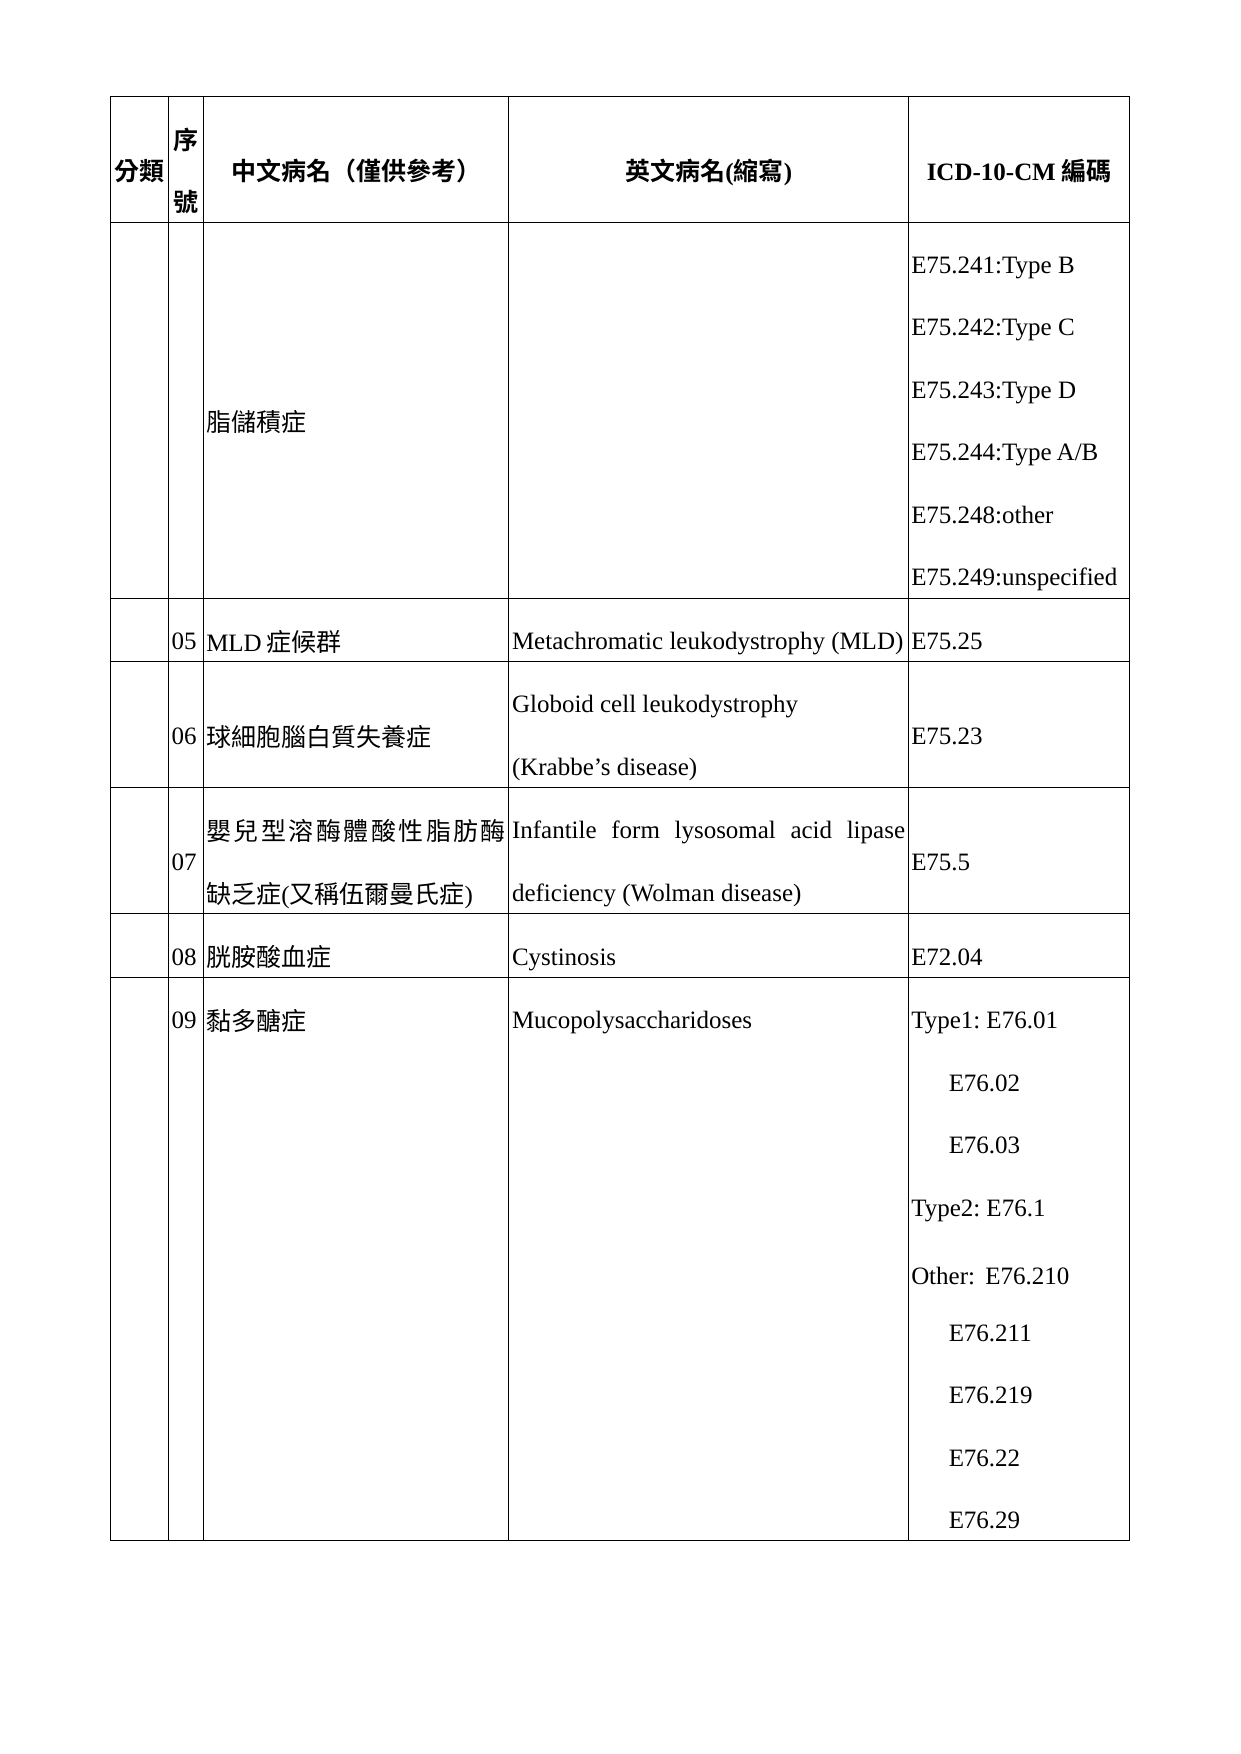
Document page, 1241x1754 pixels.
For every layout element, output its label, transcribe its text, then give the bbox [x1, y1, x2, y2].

table_cell Type1: E76.01 E76.02 E76.03 Type2: E76.1 Other: E76.210 E76.211 E76.219 E76.22 E76.29 [909, 978, 1129, 1540]
table_cell E75.5 [909, 788, 1129, 913]
table_cell MLD症候群 [204, 599, 508, 661]
table_cell [111, 223, 168, 598]
table_cell 08 [169, 914, 203, 977]
table_header 分類 [111, 97, 168, 222]
table_cell [111, 599, 168, 661]
table_cell [169, 223, 203, 598]
table_header 英文病名(縮寫) [509, 97, 908, 222]
table_cell 05 [169, 599, 203, 661]
table_cell [111, 978, 168, 1540]
table_cell 09 [169, 978, 203, 1540]
table_cell 06 [169, 662, 203, 787]
table_cell [111, 788, 168, 913]
table_cell Infantile form lysosomal acid lipase deficiency (Wolman disease) [509, 788, 908, 913]
table_cell E75.23 [909, 662, 1129, 787]
table_cell Mucopolysaccharidoses [509, 978, 908, 1540]
table_header 中文病名（僅供參考） [204, 97, 508, 222]
table_cell 球細胞腦白質失養症 [204, 662, 508, 787]
table_cell 07 [169, 788, 203, 913]
table_cell 胱胺酸血症 [204, 914, 508, 977]
table_cell E72.04 [909, 914, 1129, 977]
table_cell E75.25 [909, 599, 1129, 661]
table_cell [111, 662, 168, 787]
table_cell [509, 223, 908, 598]
table_cell [111, 914, 168, 977]
table_cell E75.241:Type B E75.242:Type C E75.243:Type D E75.244:Type A/B E75.248:other E75.249:unspecified [909, 223, 1129, 598]
table_header 序號 [169, 97, 203, 222]
table_cell Cystinosis [509, 914, 908, 977]
table_cell 黏多醣症 [204, 978, 508, 1540]
table_cell 嬰兒型溶酶體酸性脂肪酶缺乏症(又稱伍爾曼氏症) [204, 788, 508, 913]
table_cell Globoid cell leukodystrophy (Krabbe’s disease) [509, 662, 908, 787]
table_cell Metachromatic leukodystrophy (MLD) [509, 599, 908, 661]
table_header ICD-10-CM編碼 [909, 97, 1129, 222]
table_cell 脂儲積症 [204, 223, 508, 598]
